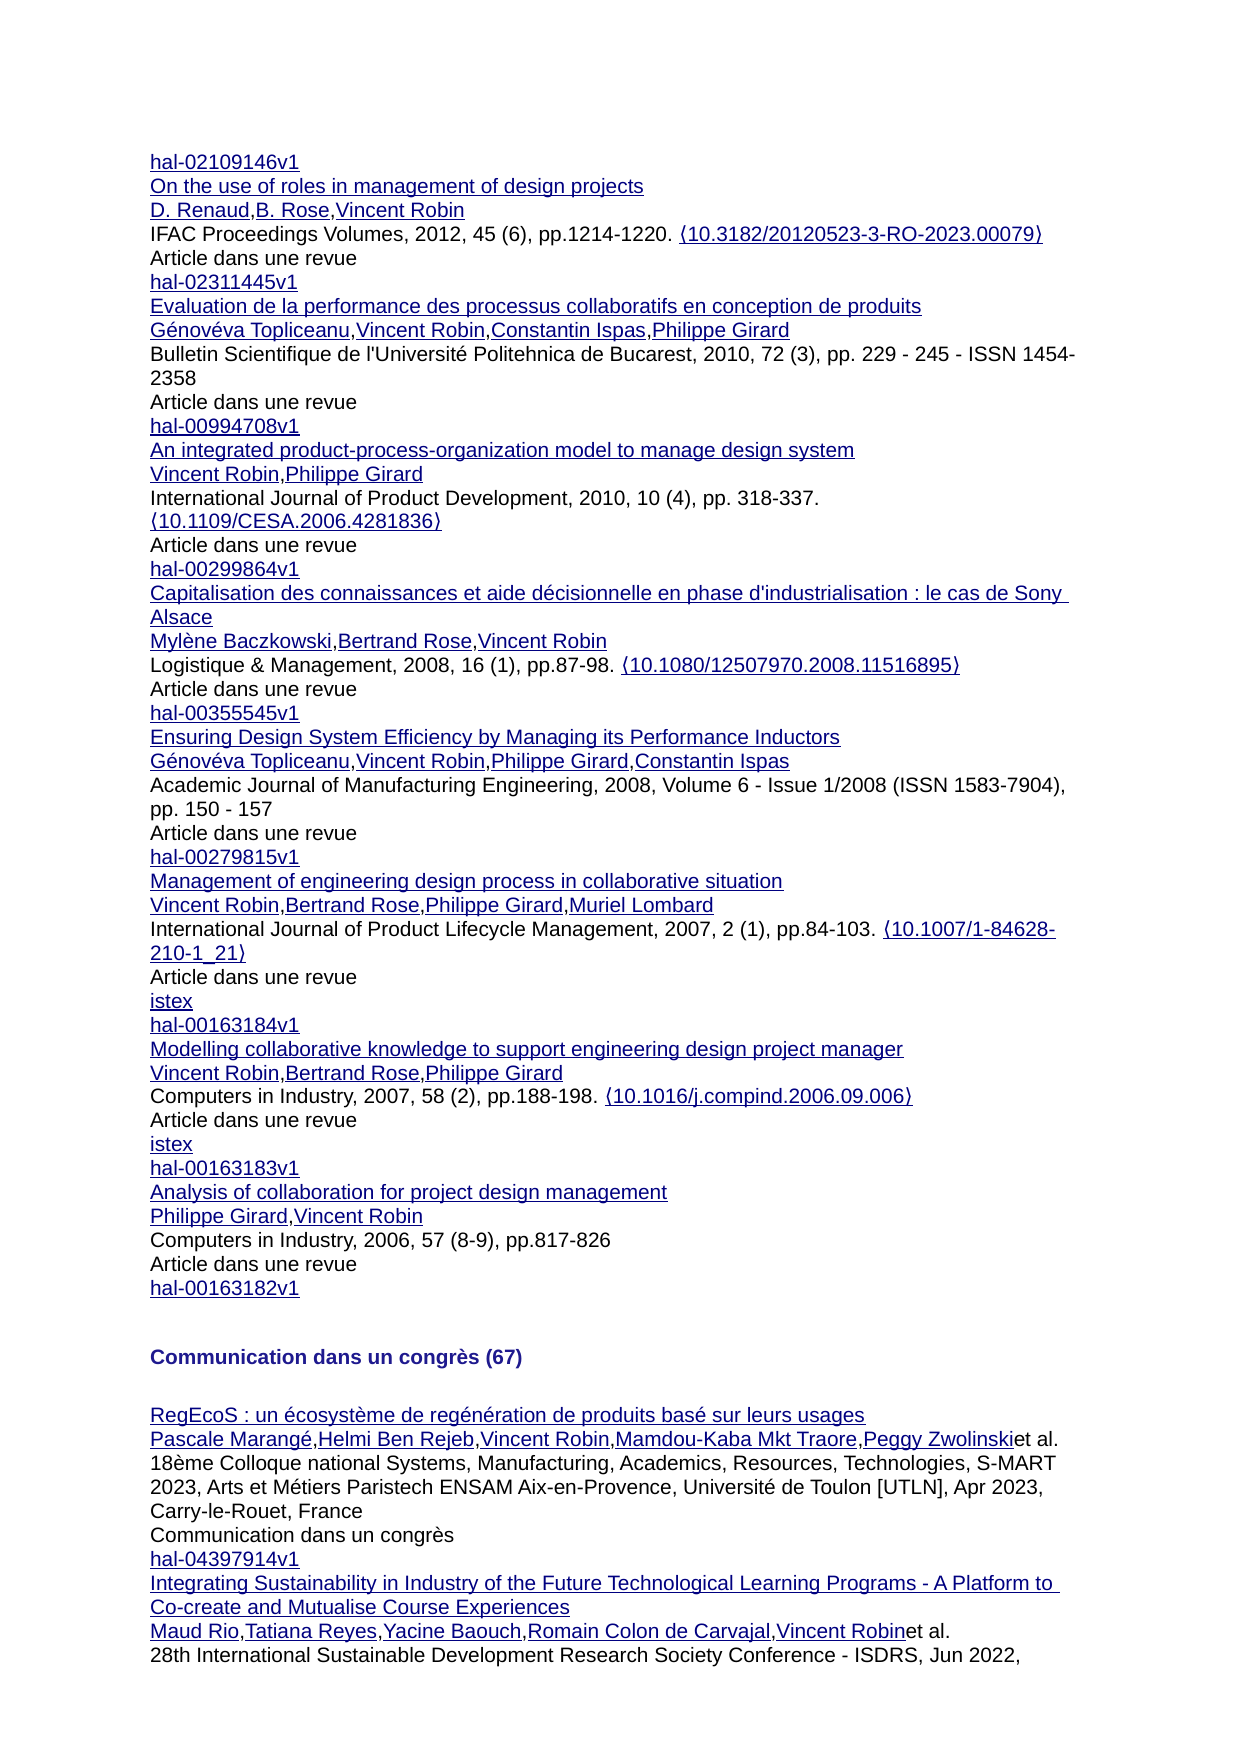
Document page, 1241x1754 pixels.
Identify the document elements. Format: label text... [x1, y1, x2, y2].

table_cell Capitalisation des connaissances et aide décisionnelle en phase d'industrialisation : le cas de Sony Alsace Mylène Baczkowski,Bertrand Rose,Vincent Robin Logistique & Management, 2008, 16 (1), pp.87-98. ⟨10.1080/12507970.2008.11516895⟩ Article dans une revue hal-00355545v1 [150, 581, 1090, 725]
table_cell An integrated product-process-organization model to manage design system Vincent Robin,Philippe Girard International Journal of Product Development, 2010, 10 (4), pp. 318-337. ⟨10.1109/CESA.2006.4281836⟩ Article dans une revue hal-00299864v1 [150, 438, 1090, 581]
table_header RegEcoS : un écosystème de regénération de produits basé sur leurs usages Pascale Marangé,Helmi Ben Rejeb,Vincent Robin,Mamdou-Kaba Mkt Traore,Peggy Zwolinskiet al. 18ème Colloque national Systems, Manufacturing, Academics, Resources, Technologies, S-MART 2023, Arts et Métiers Paristech ENSAM Aix-en-Provence, Université de Toulon [UTLN], Apr 2023, Carry-le-Rouet, France Communication dans un congrès hal-04397914v1 [150, 1403, 1090, 1571]
table_cell Analysis of collaboration for project design management Philippe Girard,Vincent Robin Computers in Industry, 2006, 57 (8-9), pp.817-826 Article dans une revue hal-00163182v1 [150, 1180, 1090, 1300]
subtitle Communication dans un congrès (67) [150, 1345, 1090, 1369]
table_cell Modelling collaborative knowledge to support engineering design project manager Vincent Robin,Bertrand Rose,Philippe Girard Computers in Industry, 2007, 58 (2), pp.188-198. ⟨10.1016/j.compind.2006.09.006⟩ Article dans une revue istex hal-00163183v1 [150, 1036, 1090, 1180]
table_cell On the use of roles in management of design projects D. Renaud,B. Rose,Vincent Robin IFAC Proceedings Volumes, 2012, 45 (6), pp.1214-1220. ⟨10.3182/20120523-3-RO-2023.00079⟩ Article dans une revue hal-02311445v1 [150, 174, 1090, 294]
table_cell Management of engineering design process in collaborative situation Vincent Robin,Bertrand Rose,Philippe Girard,Muriel Lombard International Journal of Product Lifecycle Management, 2007, 2 (1), pp.84-103. ⟨10.1007/1-84628-210-1_21⟩ Article dans une revue istex hal-00163184v1 [150, 869, 1090, 1036]
table_cell Integrating Sustainability in Industry of the Future Technological Learning Programs - A Platform to Co-create and Mutualise Course Experiences Maud Rio,Tatiana Reyes,Yacine Baouch,Romain Colon de Carvajal,Vincent Robinet al. 28th International Sustainable Development Research Society Conference - ISDRS, Jun 2022, [150, 1571, 1090, 1667]
table_cell Ensuring Design System Efficiency by Managing its Performance Inductors Génovéva Topliceanu,Vincent Robin,Philippe Girard,Constantin Ispas Academic Journal of Manufacturing Engineering, 2008, Volume 6 - Issue 1/2008 (ISSN 1583-7904), pp. 150 - 157 Article dans une revue hal-00279815v1 [150, 725, 1090, 869]
table_cell Evaluation de la performance des processus collaboratifs en conception de produits Génovéva Topliceanu,Vincent Robin,Constantin Ispas,Philippe Girard Bulletin Scientifique de l'Université Politehnica de Bucarest, 2010, 72 (3), pp. 229 - 245 - ISSN 1454-2358 Article dans une revue hal-00994708v1 [150, 294, 1090, 437]
table_cell hal-02109146v1 [150, 150, 1090, 174]
